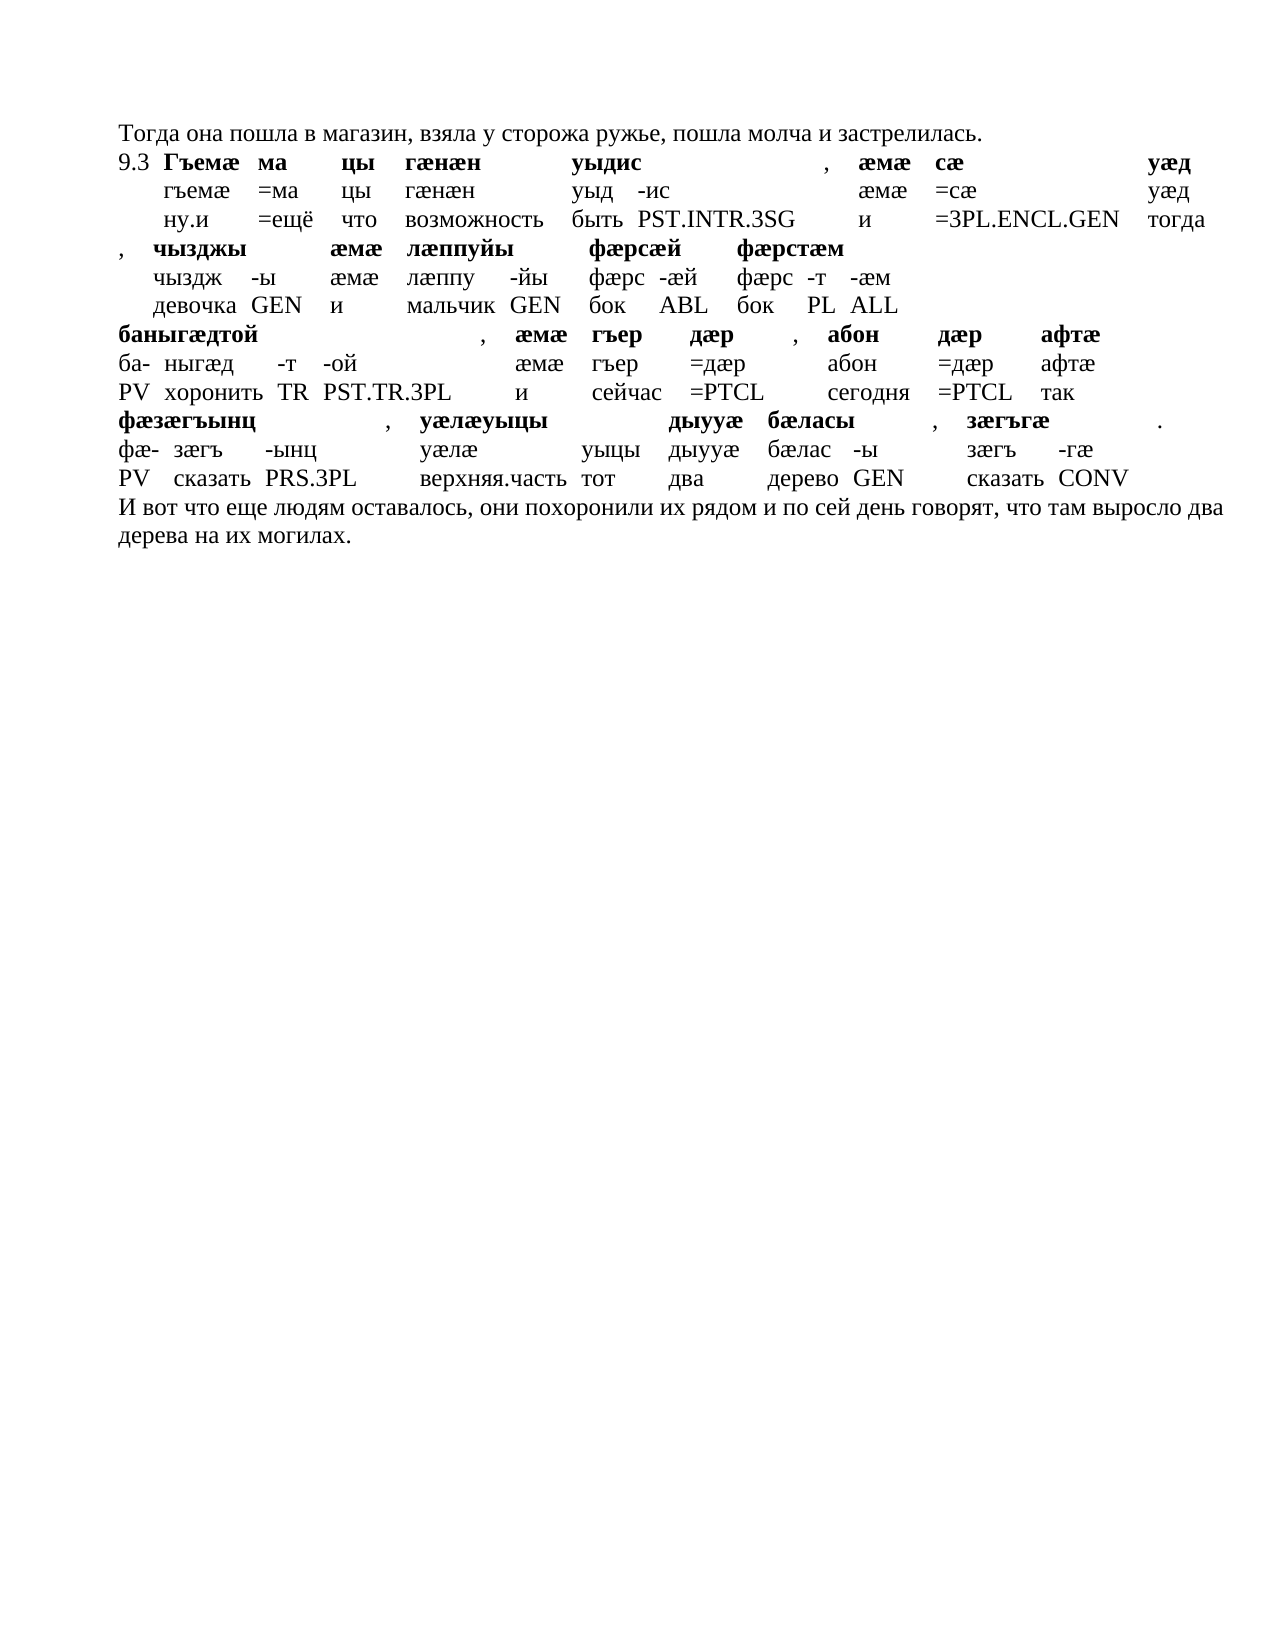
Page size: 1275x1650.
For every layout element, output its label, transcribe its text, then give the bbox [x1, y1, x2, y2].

text цы [341, 147, 391, 176]
text Гъемæ [163, 147, 244, 176]
text зæгъ [173, 434, 251, 463]
text уыцы [581, 434, 641, 463]
text æмæ [515, 319, 578, 348]
text PST.INTR.3SG [637, 204, 796, 233]
text тот [581, 463, 641, 492]
text гæнæн [405, 147, 558, 176]
text -æй [659, 262, 709, 291]
text быть [571, 204, 623, 233]
text фæзæгъынц [118, 406, 371, 434]
text GEN [509, 291, 561, 319]
text GEN [251, 291, 302, 319]
text уæд [1148, 176, 1205, 204]
text , [480, 319, 501, 348]
text бæлас [767, 434, 839, 463]
text PRS.3PL [265, 463, 357, 492]
text и [330, 291, 379, 319]
text зæгъгæ [967, 406, 1143, 434]
text -æм [850, 262, 899, 291]
text дæр [689, 319, 779, 348]
text сейчас [592, 377, 662, 406]
text уæлæуыцы [419, 406, 654, 434]
text сегодня [827, 377, 910, 406]
text бок [737, 291, 793, 319]
text что [341, 204, 377, 233]
text =ма [258, 176, 313, 204]
text чызджы [153, 233, 316, 262]
text =дæр [689, 348, 765, 377]
text гъемæ [163, 176, 230, 204]
text -ы [853, 434, 904, 463]
text и [515, 377, 564, 406]
text афтæ [1041, 348, 1096, 377]
text баныгæдтой [118, 319, 466, 348]
text TR [277, 377, 309, 406]
text ну.и [163, 204, 230, 233]
text дыууæ [668, 434, 739, 463]
text æмæ [858, 147, 921, 176]
text . [1157, 406, 1178, 434]
text гъер [592, 348, 662, 377]
text фæ- [118, 434, 159, 463]
text сæ [935, 147, 1134, 176]
text =PTCL [938, 377, 1013, 406]
text æмæ [515, 348, 564, 377]
text фæрсæй [588, 233, 723, 262]
text верхняя.часть [419, 463, 567, 492]
text фæрс [588, 262, 645, 291]
text сказать [173, 463, 251, 492]
text -ынц [265, 434, 357, 463]
text цы [341, 176, 377, 204]
text , [385, 406, 406, 434]
text -йы [509, 262, 561, 291]
text хоронить [164, 377, 263, 406]
text =PTCL [689, 377, 765, 406]
text два [668, 463, 739, 492]
text фæрс [737, 262, 793, 291]
text уæд [1148, 147, 1219, 176]
text æмæ [858, 176, 907, 204]
text ма [258, 147, 327, 176]
text девочка [153, 291, 237, 319]
text æмæ [330, 233, 393, 262]
text -ис [637, 176, 796, 204]
text мальчик [407, 291, 496, 319]
text PL [807, 291, 836, 319]
text =дæр [938, 348, 1013, 377]
text уыдис [571, 147, 809, 176]
text дерево [767, 463, 839, 492]
text абон [827, 348, 910, 377]
text фæрстæм [737, 233, 912, 262]
text -ой [323, 348, 452, 377]
text -ы [251, 262, 302, 291]
text ныгæд [164, 348, 263, 377]
text ба- [118, 348, 150, 377]
text =ещё [258, 204, 313, 233]
text гæнæн [405, 176, 544, 204]
text Тогда она пошла в магазин, взяла у сторожа ружье, пошла молча и застрелилась. [118, 118, 1249, 147]
text -т [807, 262, 836, 291]
text 9.3 [118, 147, 149, 176]
text , [792, 319, 813, 348]
text уæлæ [419, 434, 567, 463]
text уыд [571, 176, 623, 204]
text ALL [850, 291, 899, 319]
text так [1041, 377, 1096, 406]
text дыууæ [668, 406, 753, 434]
text сказать [967, 463, 1044, 492]
text бок [588, 291, 645, 319]
text ABL [659, 291, 709, 319]
text , [118, 233, 139, 262]
text лæппуйы [407, 233, 575, 262]
text зæгъ [967, 434, 1044, 463]
text =3PL.ENCL.GEN [935, 204, 1120, 233]
text абон [827, 319, 924, 348]
text бæласы [767, 406, 918, 434]
text =сæ [935, 176, 1120, 204]
text чыздж [153, 262, 237, 291]
text и [858, 204, 907, 233]
text CONV [1058, 463, 1129, 492]
text æмæ [330, 262, 379, 291]
text гъер [592, 319, 676, 348]
text , [823, 147, 844, 176]
text афтæ [1041, 319, 1109, 348]
text GEN [853, 463, 904, 492]
text , [932, 406, 953, 434]
text PV [118, 377, 150, 406]
text -т [277, 348, 309, 377]
text PV [118, 463, 159, 492]
text PST.TR.3PL [323, 377, 452, 406]
text -гæ [1058, 434, 1129, 463]
text И вот что еще людям оставалось, они похоронили их рядом и по сей день говорят, что там выросло два дерева на их могилах. [118, 492, 1249, 549]
text тогда [1148, 204, 1205, 233]
text возможность [405, 204, 544, 233]
text лæппу [407, 262, 496, 291]
text дæр [938, 319, 1027, 348]
